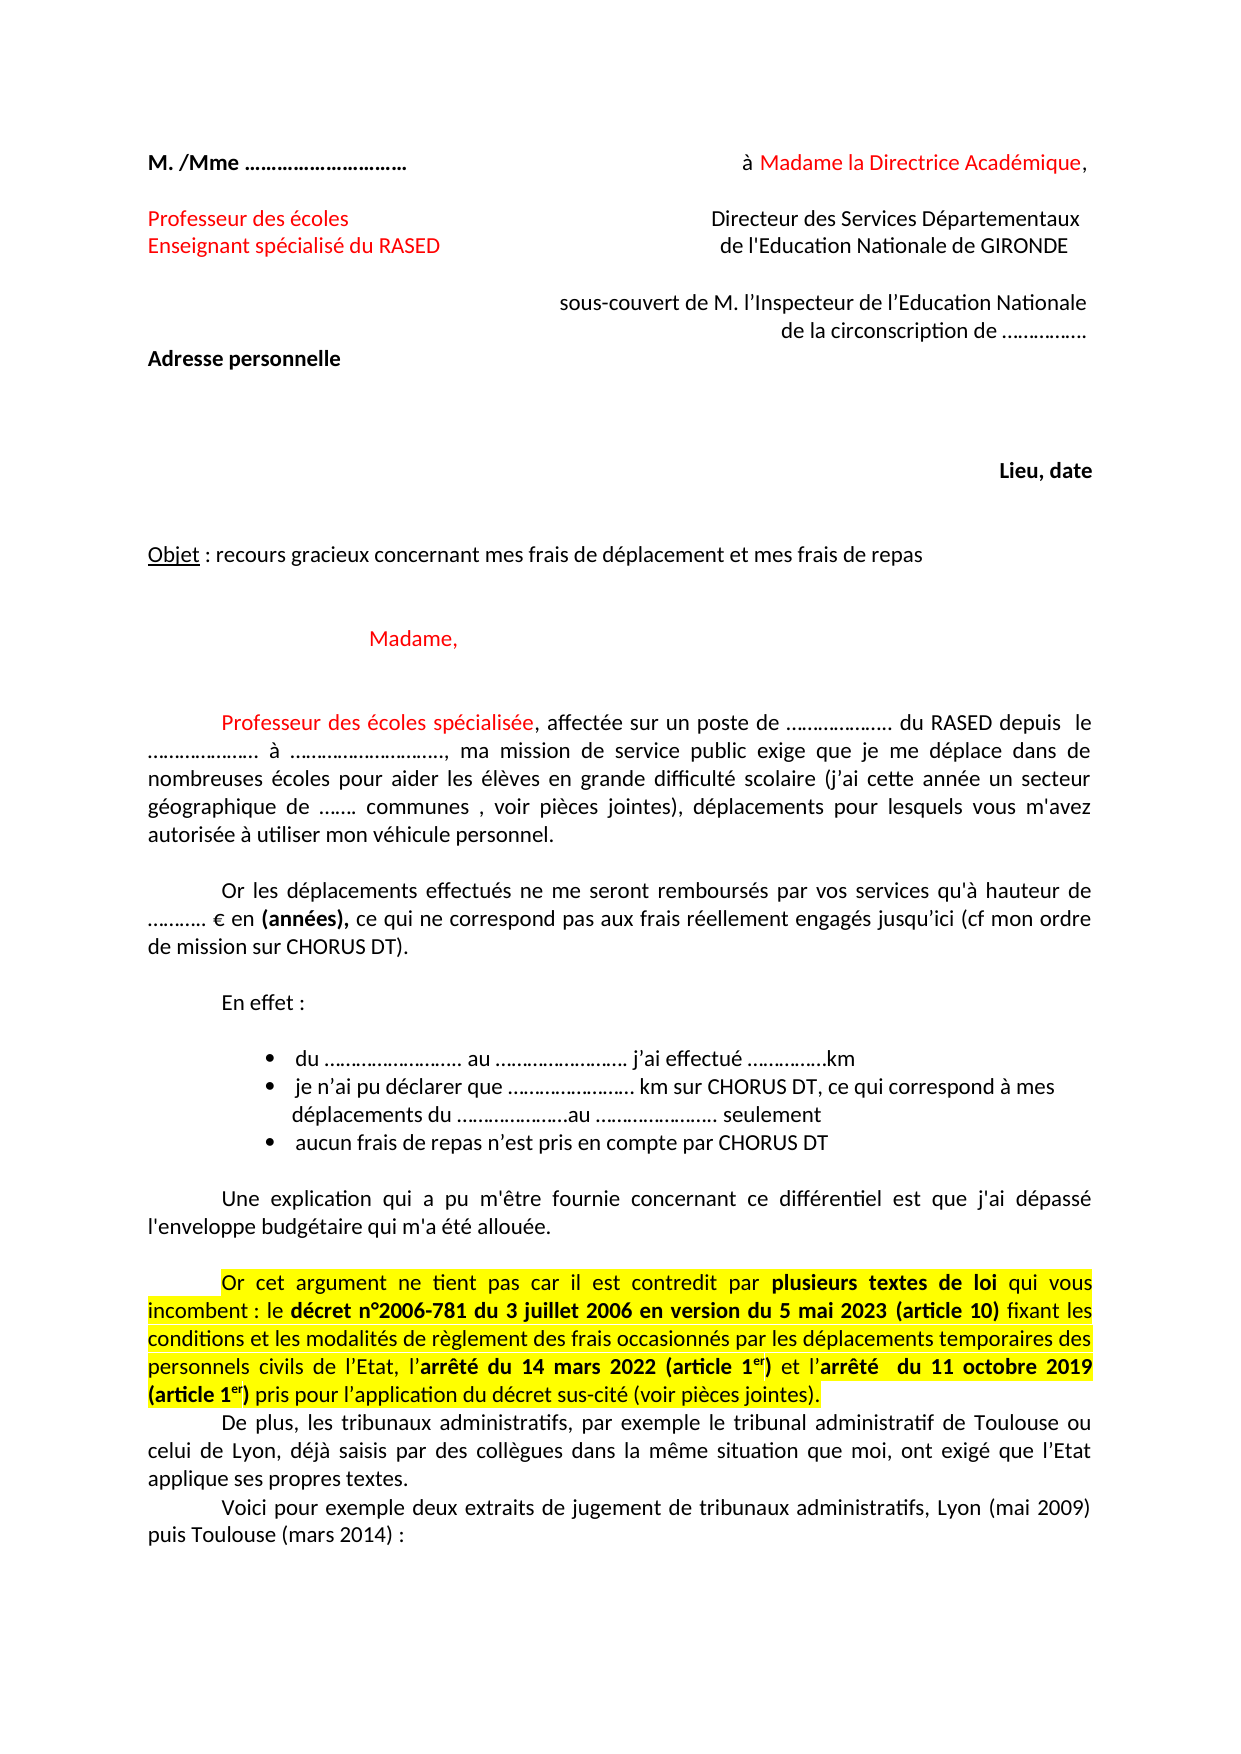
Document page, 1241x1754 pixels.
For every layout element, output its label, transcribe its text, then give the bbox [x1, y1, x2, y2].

text Madame, [148, 624, 1093, 652]
text Or les déplacements effectués ne me seront remboursés par vos services qu'à hauteur de ……….. € en (années), ce qui ne correspond pas aux frais réellement engagés jusqu’ici (cf mon ordre de mission sur CHORUS DT). [148, 876, 1093, 960]
text Professeur des écoles spécialisée, affectée sur un poste de ……………….. du RASED depuis le ………………… à ……………………….., ma mission de service public exige que je me déplace dans de nombreuses écoles pour aider les élèves en grande difficulté scolaire (j’ai cette année un secteur géographique de ……. communes , voir pièces jointes), déplacements pour lesquels vous m'avez autorisée à utiliser mon véhicule personnel. [148, 708, 1093, 848]
text Lieu, date [148, 456, 1093, 484]
text En effet : [148, 988, 1093, 1016]
list du …………………….. au ……………………. j’ai effectué ……………km [223, 1044, 1093, 1072]
list déplacements du …………………au ………………….. seulement [266, 1100, 1093, 1128]
text Professeur des écoles Directeur des Services Départementaux [148, 204, 1093, 232]
list aucun frais de repas n’est pris en compte par CHORUS DT [223, 1128, 1093, 1156]
text Voici pour exemple deux extraits de jugement de tribunaux administratifs, Lyon (mai 2009) puis Toulouse (mars 2014) : [148, 1493, 1093, 1549]
text sous-couvert de M. l’Inspecteur de l’Education Nationale [148, 288, 1093, 316]
text de la circonscription de ……………. [148, 316, 1093, 344]
text Adresse personnelle [148, 344, 1093, 372]
text De plus, les tribunaux administratifs, par exemple le tribunal administratif de Toulouse ou celui de Lyon, déjà saisis par des collègues dans la même situation que moi, ont exigé que l’Etat applique ses propres textes. [148, 1408, 1093, 1493]
text Objet : recours gracieux concernant mes frais de déplacement et mes frais de repas [148, 540, 1093, 568]
text Une explication qui a pu m'être fournie concernant ce différentiel est que j'ai dépassé l'enveloppe budgétaire qui m'a été allouée. [148, 1184, 1093, 1240]
text Or cet argument ne tient pas car il est contredit par plusieurs textes de loi qui vous incombent : le décret n°2006-781 du 3 juillet 2006 en version du 5 mai 2023 (article 10) fixant les conditions et les modalités de règlement des frais occasionnés par les déplacements temporaires des personnels civils de l’Etat, l’arrêté du 14 mars 2022 (article 1er) et l’arrêté du 11 octobre 2019 (article 1er) pris pour l’application du décret sus-cité (voir pièces jointes). [148, 1268, 1093, 1408]
text Enseignant spécialisé du RASED de l'Education Nationale de GIRONDE [148, 232, 1093, 260]
list je n’ai pu déclarer que …………………… km sur CHORUS DT, ce qui correspond à mes [223, 1072, 1093, 1100]
text M. /Mme ………………………… à Madame la Directrice Académique, [148, 148, 1093, 176]
